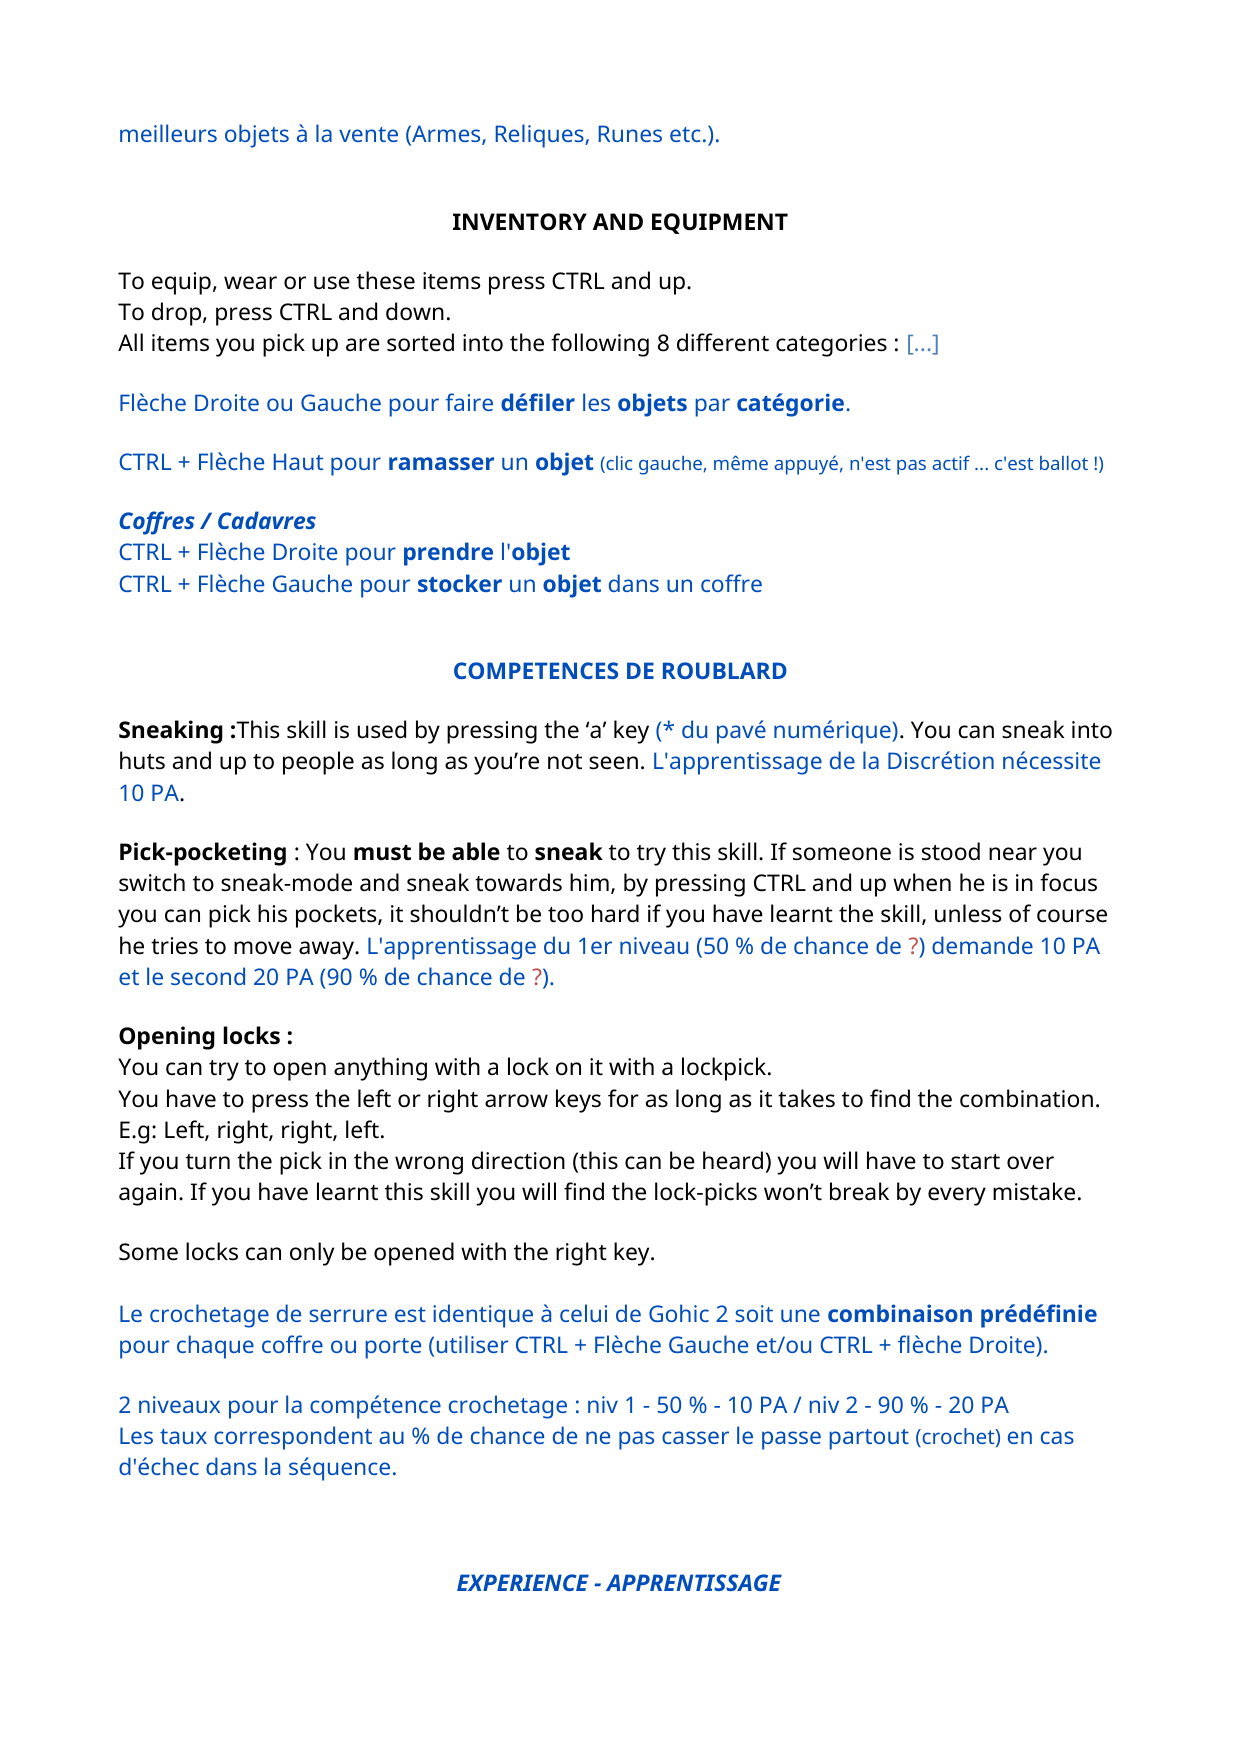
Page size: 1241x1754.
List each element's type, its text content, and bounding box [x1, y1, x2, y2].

text COMPETENCES DE ROUBLARD [118, 655, 1122, 686]
text EXPERIENCE - APPRENTISSAGE [118, 1566, 1122, 1598]
text CTRL + Flèche Gauche pour stocker un objet dans un coffre [118, 567, 1122, 599]
text Coffres / Cadavres [118, 505, 1122, 536]
text You can try to open anything with a lock on it with a lockpick. [118, 1051, 1122, 1083]
text Pick-pocketing : You must be able to sneak to try this skill. If someone is stood near you switch to sneak-mode and sneak towards him, by pressing CTRL and up when he is in focus you can pick his pockets, it shouldn’t be too hard if you have learnt the skill, unless of course he tries to move away. L'apprentissage du 1er niveau (50 % de chance de ?) demande 10 PA et le second 20 PA (90 % de chance de ?). [118, 836, 1122, 992]
text Opening locks : [118, 1020, 1122, 1051]
text Flèche Droite ou Gauche pour faire défiler les objets par catégorie. [118, 386, 1122, 418]
text If you turn the pick in the wrong direction (this can be heard) you will have to start over again. If you have learnt this skill you will find the lock-picks won’t break by every mistake. [118, 1145, 1122, 1208]
text INVENTORY AND EQUIPMENT [118, 205, 1122, 237]
text Le crochetage de serrure est identique à celui de Gohic 2 soit une combinaison prédéfinie pour chaque coffre ou porte (utiliser CTRL + Flèche Gauche et/ou CTRL + flèche Droite). [118, 1298, 1122, 1361]
text To drop, press CTRL and down. [118, 296, 1122, 327]
text 2 niveaux pour la compétence crochetage : niv 1 - 50 % - 10 PA / niv 2 - 90 % - 20 PA [118, 1389, 1122, 1420]
text CTRL + Flèche Droite pour prendre l'objet [118, 536, 1122, 567]
text All items you pick up are sorted into the following 8 different categories : [...] [118, 327, 1122, 358]
text Some locks can only be opened with the right key. [118, 1236, 1122, 1267]
text meilleurs objets à la vente (Armes, Reliques, Runes etc.). [118, 118, 1122, 149]
text To equip, wear or use these items press CTRL and up. [118, 265, 1122, 296]
text You have to press the left or right arrow keys for as long as it takes to find the combination. E.g: Left, right, right, left. [118, 1083, 1122, 1145]
text CTRL + Flèche Haut pour ramasser un objet (clic gauche, même appuyé, n'est pas actif ... c'est ballot !) [118, 446, 1122, 477]
text Sneaking :This skill is used by pressing the ‘a’ key (* du pavé numérique). You can sneak into huts and up to people as long as you’re not seen. L'apprentissage de la Discrétion nécessite 10 PA. [118, 714, 1122, 808]
text Les taux correspondent au % de chance de ne pas casser le passe partout (crochet) en cas d'échec dans la séquence. [118, 1420, 1122, 1482]
